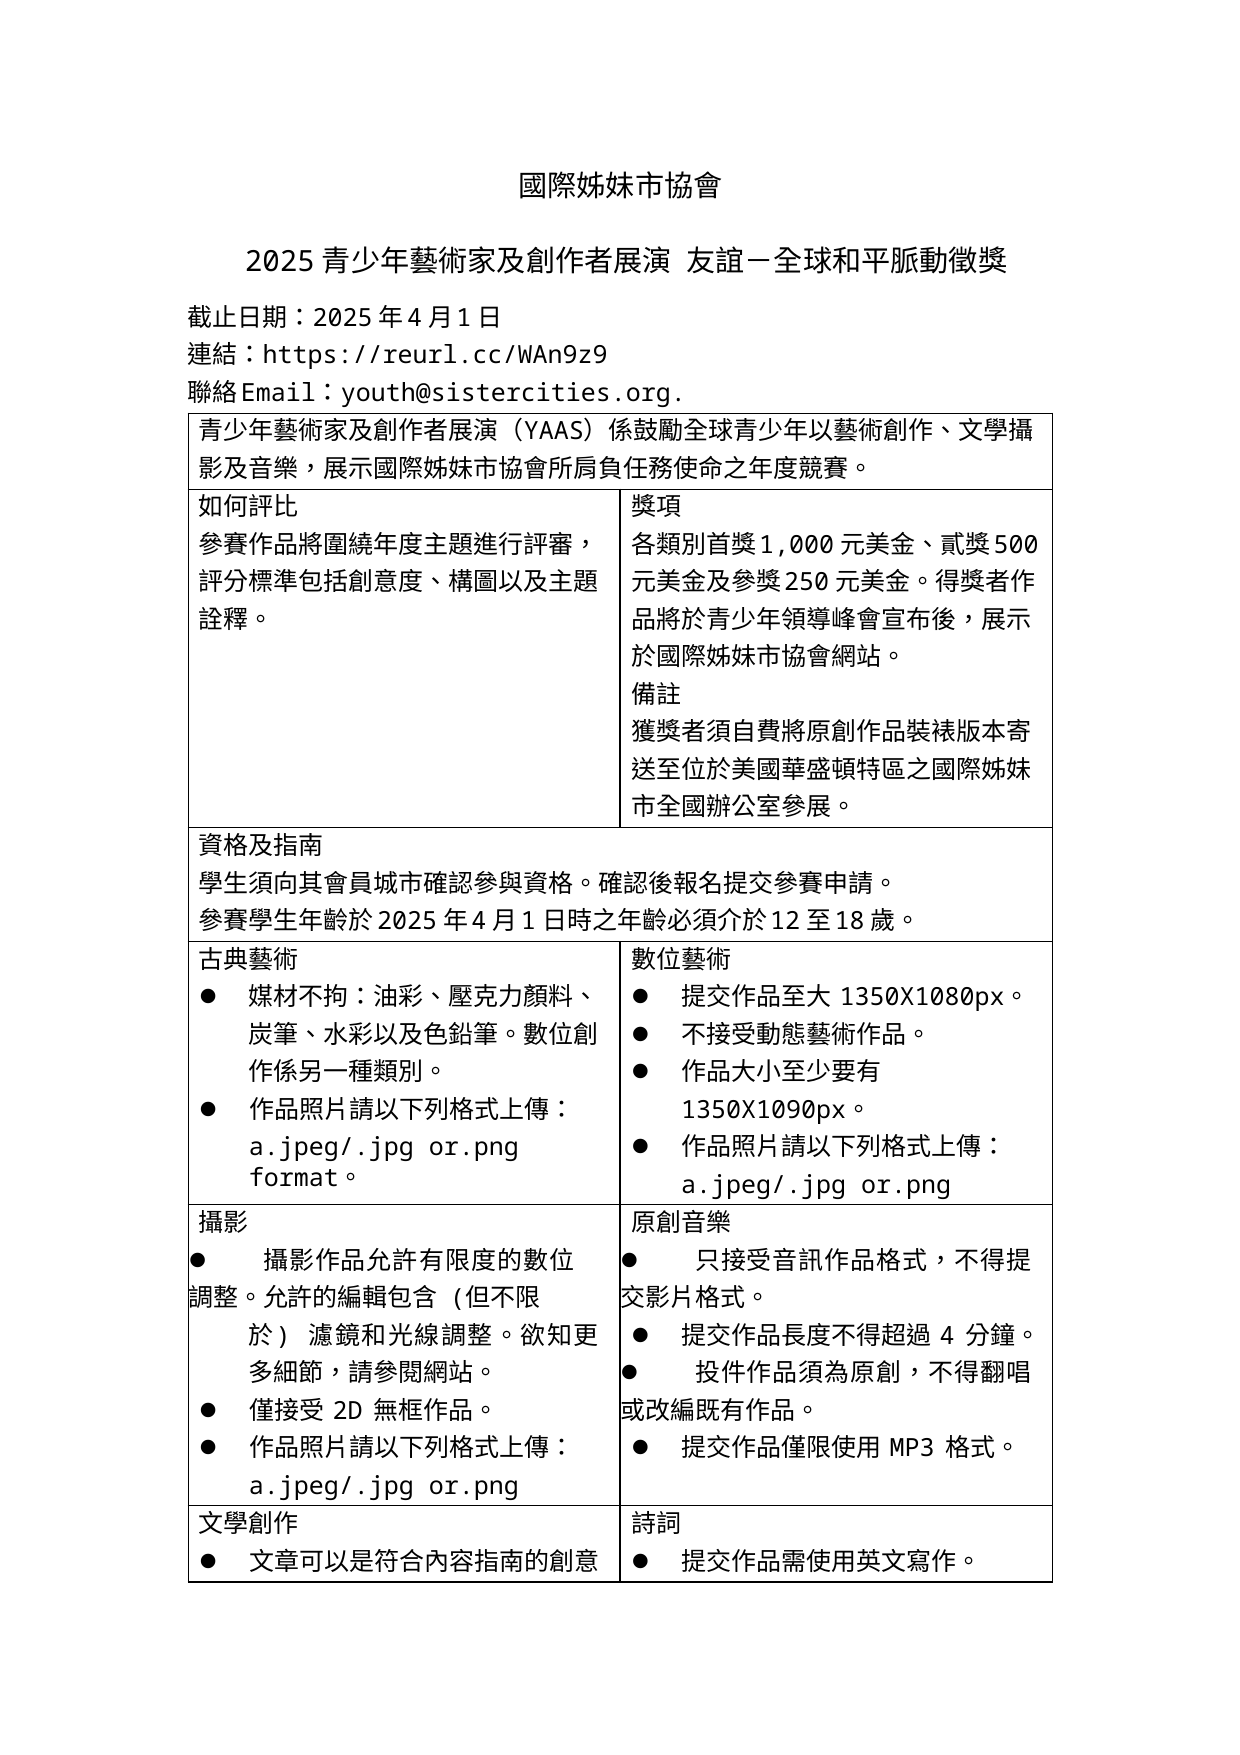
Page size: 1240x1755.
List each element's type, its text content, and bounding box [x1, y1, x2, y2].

text 國際姊妹市協會 [518, 167, 1015, 203]
text 連結：https://reurl.cc/WAn9z9 [187, 339, 1015, 370]
table_cell 如何評比 參賽作品將圍繞年度主題進行評審，評分標準包括創意度、構圖以及主題詮釋。 [189, 490, 619, 827]
table_header 青少年藝術家及創作者展演（YAAS）係鼓勵全球青少年以藝術創作、文學攝 影及音樂，展示國際姊妹市協會所肩負任務使命之年度競賽。 [189, 414, 1052, 488]
text 聯絡Email：youth@sistercities.org. [187, 376, 1015, 407]
table_cell 原創音樂 只接受音訊作品格式，不得提交影片格式。 提交作品長度不得超過4分鐘。 投件作品須為原創，不得翻唱或改編既有作品。 提交作品僅限使用MP3格式。 [621, 1205, 1052, 1505]
text 截止日期：2025年4月1日 [187, 301, 1015, 332]
table_cell 獎項 各類別首獎1,000元美金、貳獎500 元美金及參獎250元美金。得獎者作品將於青少年領導峰會宣布後，展示於國際姊妹市協會網站。 備註 獲獎者須自費將原創作品裝裱版本寄送至位於美國華盛頓特區之國際姊妹市全國辦公室參展。 [621, 490, 1052, 827]
table_cell 古典藝術 媒材不拘：油彩、壓克力顏料、炭筆、水彩以及色鉛筆。數位創作係另一種類別。 作品照片請以下列格式上傳： a.jpeg/.jpg or.png format。 [189, 942, 619, 1204]
table_cell 資格及指南 學生須向其會員城市確認參與資格。確認後報名提交參賽申請。 參賽學生年齡於2025年4月1日時之年齡必須介於12至18歲。 [189, 828, 1052, 941]
table_cell 詩詞 提交作品需使用英文寫作。 [621, 1506, 1052, 1581]
table_cell 數位藝術 提交作品至大1350X1080px。 不接受動態藝術作品。 作品大小至少要有 1350X1090px。 作品照片請以下列格式上傳： a.jpeg/.jpg or.png format。 [621, 942, 1052, 1204]
text 2025青少年藝術家及創作者展演 友誼－全球和平脈動徵獎 [244, 242, 1015, 278]
table_cell 攝影 攝影作品允許有限度的數位調整。允許的編輯包含 (但不限 於) 濾鏡和光線調整。欲知更多細節，請參閱網站。 僅接受2D無框作品。 作品照片請以下列格式上傳： a.jpeg/.jpg or.png format。 [189, 1205, 619, 1505]
table_cell 文學創作 文章可以是符合內容指南的創意 [189, 1506, 619, 1581]
